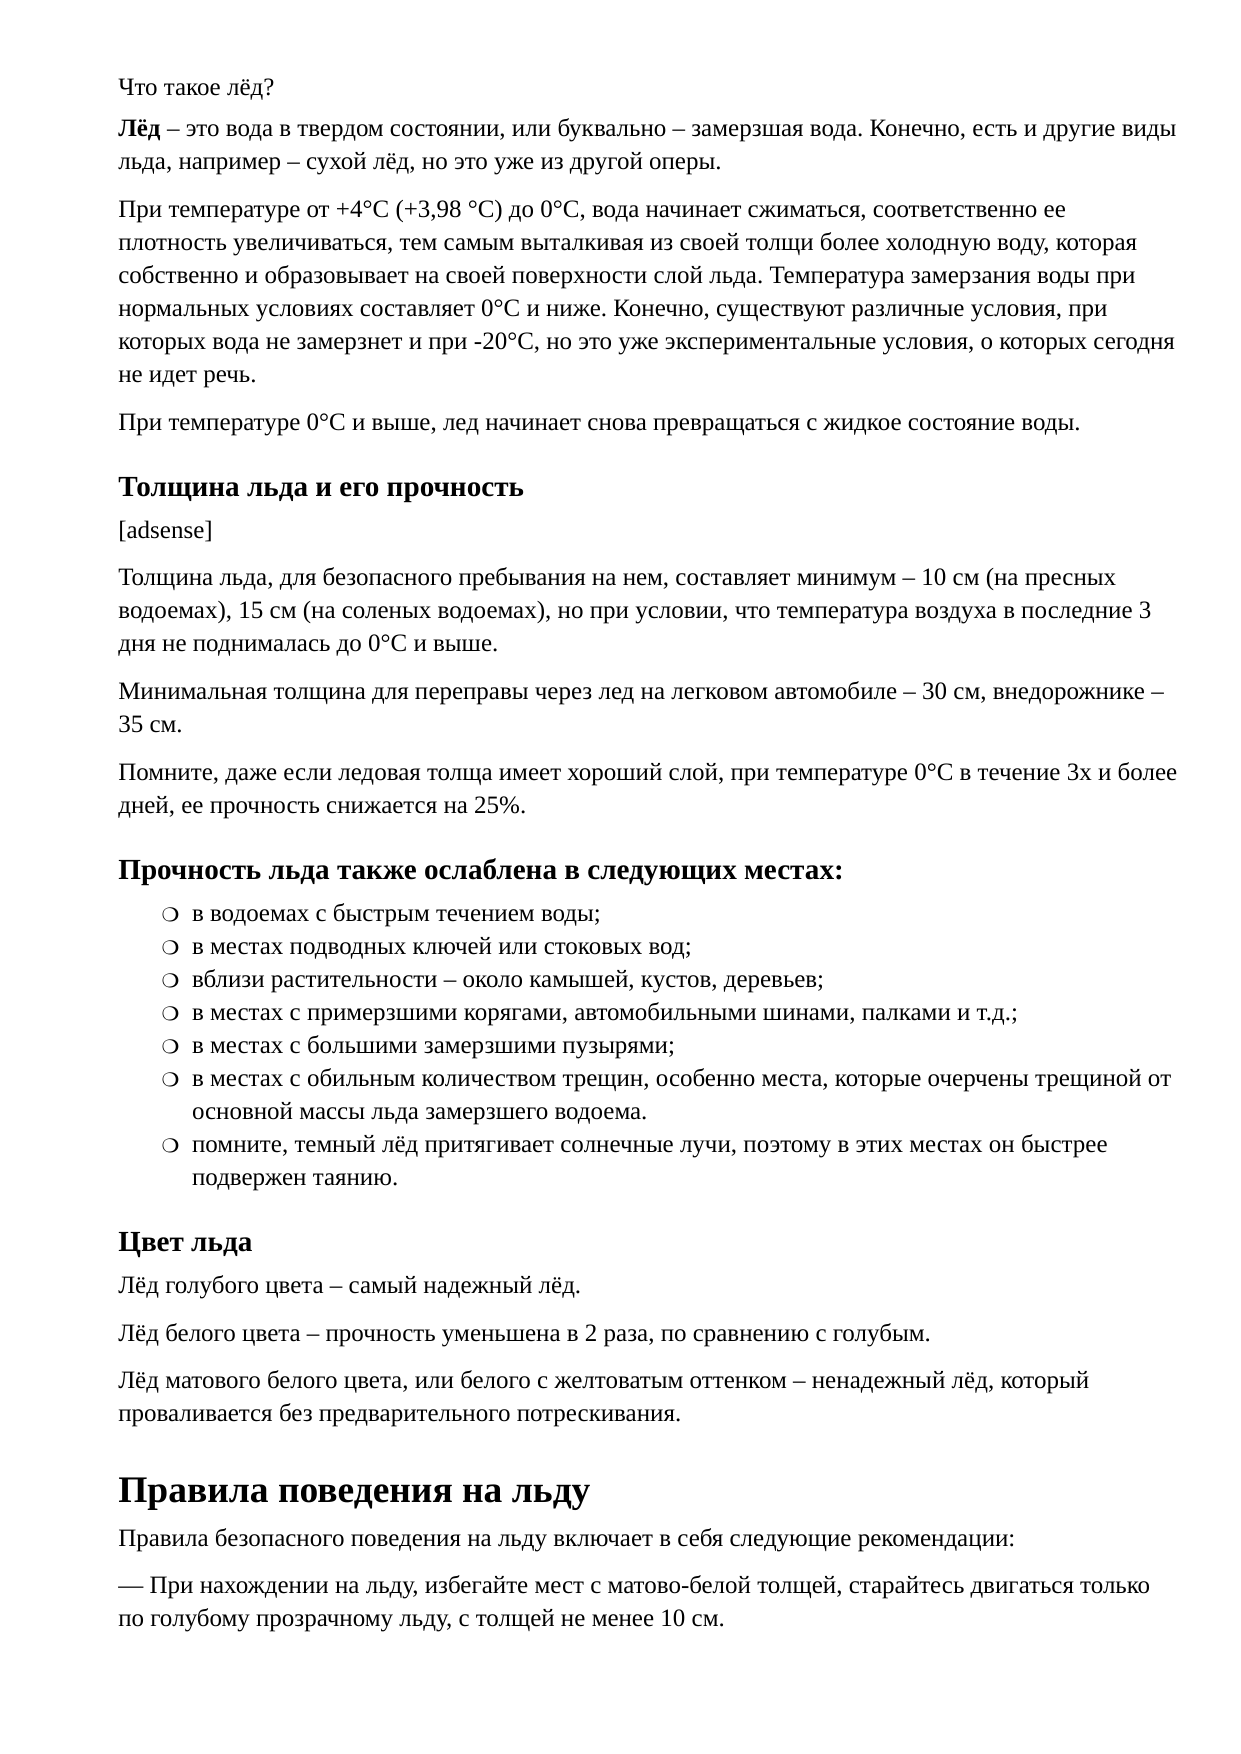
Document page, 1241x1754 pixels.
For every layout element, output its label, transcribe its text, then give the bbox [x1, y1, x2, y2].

subtitle Цвет льда [118, 1224, 1181, 1258]
text [adsense] [118, 515, 1181, 543]
list помните, темный лёд притягивает солнечные лучи, поэтому в этих местах он быстрее подвержен таянию. [162, 1129, 1181, 1191]
list в местах с большими замерзшими пузырями; [162, 1030, 1181, 1059]
text При температуре от +4°С (+3,98 °С) до 0°С, вода начинает сжиматься, соответственно ее плотность увеличиваться, тем самым выталкивая из своей толщи более холодную воду, которая собственно и образовывает на своей поверхности слой льда. Температура замерзания воды при нормальных условиях составляет 0°С и ниже. Конечно, существуют различные условия, при которых вода не замерзнет и при -20°С, но это уже экспериментальные условия, о которых сегодня не идет речь. [118, 194, 1181, 388]
text Толщина льда, для безопасного пребывания на нем, составляет минимум – 10 см (на пресных водоемах), 15 см (на соленых водоемах), но при условии, что температура воздуха в последние 3 дня не поднималась до 0°С и выше. [118, 562, 1181, 657]
text Лёд матового белого цвета, или белого с желтоватым оттенком – ненадежный лёд, который проваливается без предварительного потрескивания. [118, 1366, 1181, 1427]
subtitle Прочность льда также ослаблена в следующих местах: [118, 852, 1181, 885]
text Правила безопасного поведения на льду включает в себя следующие рекомендации: [118, 1523, 1181, 1551]
text При температуре 0°С и выше, лед начинает снова превращаться с жидкое состояние воды. [118, 407, 1181, 435]
subtitle Толщина льда и его прочность [118, 469, 1181, 502]
text Помните, даже если ледовая толща имеет хороший слой, при температуре 0°С в течение 3х и более дней, ее прочность снижается на 25%. [118, 757, 1181, 818]
subtitle Правила поведения на льду [118, 1467, 1181, 1510]
list в местах подводных ключей или стоковых вод; [162, 931, 1181, 960]
text Лёд голубого цвета – самый надежный лёд. [118, 1270, 1181, 1299]
list вблизи растительности – около камышей, кустов, деревьев; [162, 964, 1181, 993]
list в местах с примерзшими корягами, автомобильными шинами, палками и т.д.; [162, 997, 1181, 1026]
list в местах с обильным количеством трещин, особенно места, которые очерчены трещиной от основной массы льда замерзшего водоема. [162, 1063, 1181, 1125]
text — При нахождении на льду, избегайте мест с матово-белой толщей, старайтесь двигаться только по голубому прозрачному льду, с толщей не менее 10 см. [118, 1570, 1181, 1632]
text Минимальная толщина для переправы через лед на легковом автомобиле – 30 см, внедорожнике – 35 см. [118, 676, 1181, 738]
list в водоемах с быстрым течением воды; [162, 898, 1181, 927]
text Лёд – это вода в твердом состоянии, или буквально – замерзшая вода. Конечно, есть и другие виды льда, например – сухой лёд, но это уже из другой оперы. [118, 113, 1181, 175]
text Лёд белого цвета – прочность уменьшена в 2 раза, по сравнению с голубым. [118, 1318, 1181, 1347]
subtitle Что такое лёд? [118, 72, 1181, 101]
